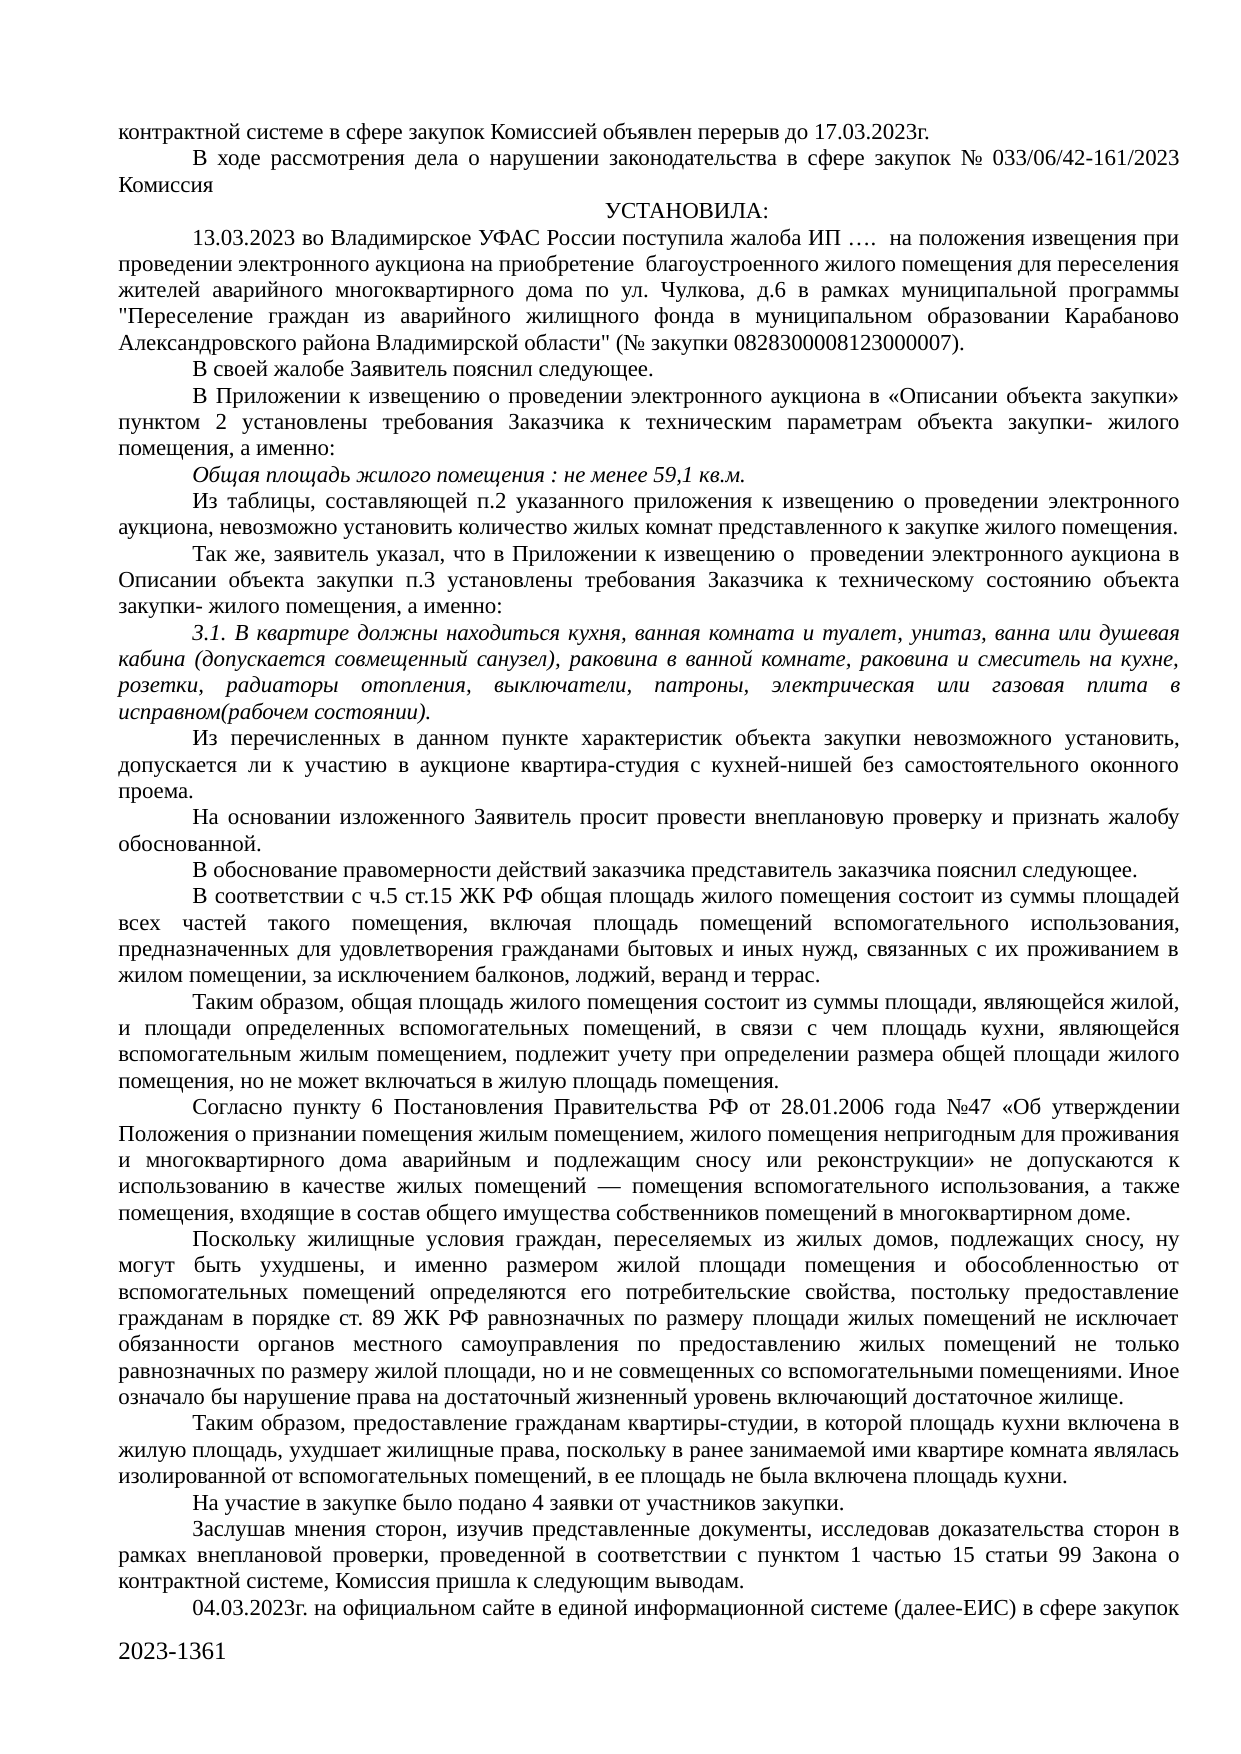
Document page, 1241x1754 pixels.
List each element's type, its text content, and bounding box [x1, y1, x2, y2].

text На участие в закупке было подано 4 заявки от участников закупки. [118, 1488, 1181, 1515]
text В ходе рассмотрения дела о нарушении законодательства в сфере закупок № 033/06/42-161/2023 Комиссия [118, 144, 1181, 197]
text 13.03.2023 во Владимирское УФАС России поступила жалоба ИП …. на положения извещения при проведении электронного аукциона на приобретение благоустроенного жилого помещения для переселения жителей аварийного многоквартирного дома по ул. Чулкова, д.6 в рамках муниципальной программы "Переселение граждан из аварийного жилищного фонда в муниципальном образовании Карабаново Александровского района Владимирской области" (№ закупки 0828300008123000007). [118, 223, 1181, 355]
text В обоснование правомерности действий заказчика представитель заказчика пояснил следующее. [118, 856, 1181, 882]
text Таким образом, предоставление гражданам квартиры-студии, в которой площадь кухни включена в жилую площадь, ухудшает жилищные права, поскольку в ранее занимаемой ими квартире комната являлась изолированной от вспомогательных помещений, в ее площадь не была включена площадь кухни. [118, 1409, 1181, 1488]
text Согласно пункту 6 Постановления Правительства РФ от 28.01.2006 года №47 «Об утверждении Положения о признании помещения жилым помещением, жилого помещения непригодным для проживания и многоквартирного дома аварийным и подлежащим сносу или реконструкции» не допускаются к использованию в качестве жилых помещений — помещения вспомогательного использования, а также помещения, входящие в состав общего имущества собственников помещений в многоквартирном доме. [118, 1093, 1181, 1225]
text Таким образом, общая площадь жилого помещения состоит из суммы площади, являющейся жилой, и площади определенных вспомогательных помещений, в связи с чем площадь кухни, являющейся вспомогательным жилым помещением, подлежит учету при определении размера общей площади жилого помещения, но не может включаться в жилую площадь помещения. [118, 988, 1181, 1093]
text На основании изложенного Заявитель просит провести внеплановую проверку и признать жалобу обоснованной. [118, 803, 1181, 856]
text Заслушав мнения сторон, изучив представленные документы, исследовав доказательства сторон в рамках внеплановой проверки, проведенной в соответствии с пунктом 1 частью 15 статьи 99 Закона о контрактной системе, Комиссия пришла к следующим выводам. [118, 1515, 1181, 1594]
text 04.03.2023г. на официальном сайте в единой информационной системе (далее-ЕИС) в сфере закупок [118, 1594, 1181, 1620]
text В Приложении к извещению о проведении электронного аукциона в «Описании объекта закупки» пунктом 2 установлены требования Заказчика к техническим параметрам объекта закупки- жилого помещения, а именно: [118, 382, 1181, 461]
text Из перечисленных в данном пункте характеристик объекта закупки невозможного установить, допускается ли к участию в аукционе квартира-студия с кухней-нишей без самостоятельного оконного проема. [118, 724, 1181, 803]
text В соответствии с ч.5 ст.15 ЖК РФ общая площадь жилого помещения состоит из суммы площадей всех частей такого помещения, включая площадь помещений вспомогательного использования, предназначенных для удовлетворения гражданами бытовых и иных нужд, связанных с их проживанием в жилом помещении, за исключением балконов, лоджий, веранд и террас. [118, 882, 1181, 988]
text Общая площадь жилого помещения : не менее 59,1 кв.м. [118, 461, 1181, 487]
text Из таблицы, составляющей п.2 указанного приложения к извещению о проведении электронного аукциона, невозможно установить количество жилых комнат представленного к закупке жилого помещения. [118, 487, 1181, 540]
text 3.1. В квартире должны находиться кухня, ванная комната и туалет, унитаз, ванна или душевая кабина (допускается совмещенный санузел), раковина в ванной комнате, раковина и смеситель на кухне, розетки, радиаторы отопления, выключатели, патроны, электрическая или газовая плита в исправном(рабочем состоянии). [118, 619, 1181, 724]
text УСТАНОВИЛА: [118, 197, 1181, 223]
text В своей жалобе Заявитель пояснил следующее. [118, 355, 1181, 382]
text Поскольку жилищные условия граждан, переселяемых из жилых домов, подлежащих сносу, ну могут быть ухудшены, и именно размером жилой площади помещения и обособленностью от вспомогательных помещений определяются его потребительские свойства, постольку предоставление гражданам в порядке ст. 89 ЖК РФ равнозначных по размеру площади жилых помещений не исключает обязанности органов местного самоуправления по предоставлению жилых помещений не только равнозначных по размеру жилой площади, но и не совмещенных со вспомогательными помещениями. Иное означало бы нарушение права на достаточный жизненный уровень включающий достаточное жилище. [118, 1225, 1181, 1409]
text контрактной системе в сфере закупок Комиссией объявлен перерыв до 17.03.2023г. [118, 118, 1181, 144]
text Так же, заявитель указал, что в Приложении к извещению о проведении электронного аукциона в Описании объекта закупки п.3 установлены требования Заказчика к техническому состоянию объекта закупки- жилого помещения, а именно: [118, 540, 1181, 619]
